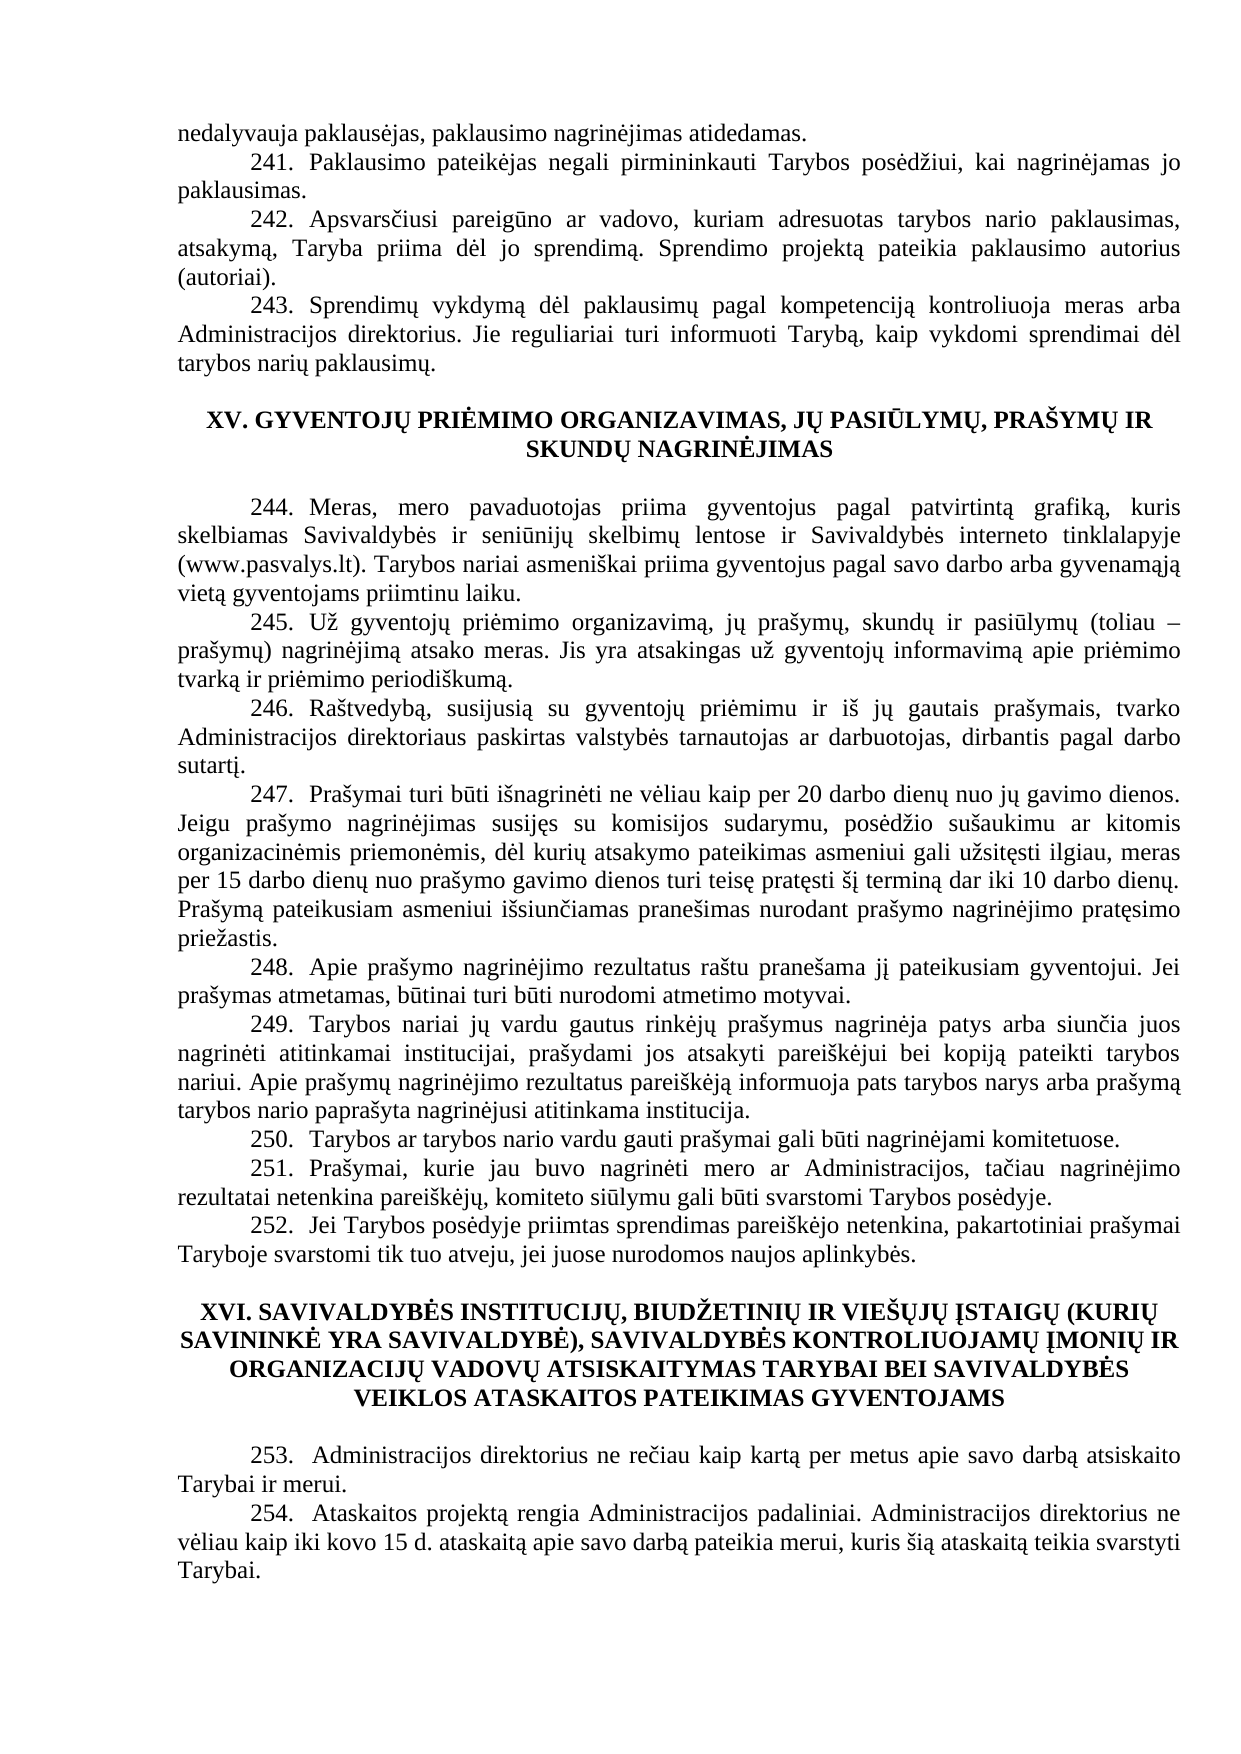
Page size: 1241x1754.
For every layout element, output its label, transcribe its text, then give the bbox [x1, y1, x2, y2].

text 247. Prašymai turi būti išnagrinėti ne vėliau kaip per 20 darbo dienų nuo jų gavimo dienos. Jeigu prašymo nagrinėjimas susijęs su komisijos sudarymu, posėdžio sušaukimu ar kitomis organizacinėmis priemonėmis, dėl kurių atsakymo pateikimas asmeniui gali užsitęsti ilgiau, meras per 15 darbo dienų nuo prašymo gavimo dienos turi teisę pratęsti šį terminą dar iki 10 darbo dienų. Prašymą pateikusiam asmeniui išsiunčiamas pranešimas nurodant prašymo nagrinėjimo pratęsimo priežastis. [177, 779, 1181, 952]
text 245. Už gyventojų priėmimo organizavimą, jų prašymų, skundų ir pasiūlymų (toliau – prašymų) nagrinėjimą atsako meras. Jis yra atsakingas už gyventojų informavimą apie priėmimo tvarką ir priėmimo periodiškumą. [177, 607, 1181, 693]
text 243. Sprendimų vykdymą dėl paklausimų pagal kompetenciją kontroliuoja meras arba Administracijos direktorius. Jie reguliariai turi informuoti Tarybą, kaip vykdomi sprendimai dėl tarybos narių paklausimų. [177, 291, 1181, 377]
text 249. Tarybos nariai jų vardu gautus rinkėjų prašymus nagrinėja patys arba siunčia juos nagrinėti atitinkamai institucijai, prašydami jos atsakyti pareiškėjui bei kopiją pateikti tarybos nariui. Apie prašymų nagrinėjimo rezultatus pareiškėją informuoja pats tarybos narys arba prašymą tarybos nario paprašyta nagrinėjusi atitinkama institucija. [177, 1009, 1181, 1124]
text 242. Apsvarsčiusi pareigūno ar vadovo, kuriam adresuotas tarybos nario paklausimas, atsakymą, Taryba priima dėl jo sprendimą. Sprendimo projektą pateikia paklausimo autorius (autoriai). [177, 204, 1181, 291]
text 248. Apie prašymo nagrinėjimo rezultatus raštu pranešama jį pateikusiam gyventojui. Jei prašymas atmetamas, būtinai turi būti nurodomi atmetimo motyvai. [177, 952, 1181, 1009]
text 246. Raštvedybą, susijusią su gyventojų priėmimu ir iš jų gautais prašymais, tvarko Administracijos direktoriaus paskirtas valstybės tarnautojas ar darbuotojas, dirbantis pagal darbo sutartį. [177, 693, 1181, 779]
text 250. Tarybos ar tarybos nario vardu gauti prašymai gali būti nagrinėjami komitetuose. [177, 1124, 1181, 1153]
text 244. Meras, mero pavaduotojas priima gyventojus pagal patvirtintą grafiką, kuris skelbiamas Savivaldybės ir seniūnijų skelbimų lentose ir Savivaldybės interneto tinklalapyje (www.pasvalys.lt). Tarybos nariai asmeniškai priima gyventojus pagal savo darbo arba gyvenamąją vietą gyventojams priimtinu laiku. [177, 492, 1181, 607]
text 252. Jei Tarybos posėdyje priimtas sprendimas pareiškėjo netenkina, pakartotiniai prašymai Taryboje svarstomi tik tuo atveju, jei juose nurodomos naujos aplinkybės. [177, 1211, 1181, 1268]
text 253. Administracijos direktorius ne rečiau kaip kartą per metus apie savo darbą atsiskaito Tarybai ir merui. [177, 1441, 1181, 1498]
text XV. GYVENTOJŲ PRIĖMIMO ORGANIZAVIMAS, JŲ PASIŪLYMŲ, PRAŠYMŲ IR SKUNDŲ NAGRINĖJIMAS [177, 406, 1181, 463]
text 241. Paklausimo pateikėjas negali pirmininkauti Tarybos posėdžiui, kai nagrinėjamas jo paklausimas. [177, 147, 1181, 204]
text 251. Prašymai, kurie jau buvo nagrinėti mero ar Administracijos, tačiau nagrinėjimo rezultatai netenkina pareiškėjų, komiteto siūlymu gali būti svarstomi Tarybos posėdyje. [177, 1153, 1181, 1211]
text nedalyvauja paklausėjas, paklausimo nagrinėjimas atidedamas. [177, 118, 1181, 147]
text 254. Ataskaitos projektą rengia Administracijos padaliniai. Administracijos direktorius ne vėliau kaip iki kovo 15 d. ataskaitą apie savo darbą pateikia merui, kuris šią ataskaitą teikia svarstyti Tarybai. [177, 1498, 1181, 1584]
text XVI. SAVIVALDYBĖS INSTITUCIJŲ, BIUDŽETINIŲ IR VIEŠŲJŲ ĮSTAIGŲ (KURIŲ SAVININKĖ YRA SAVIVALDYBĖ), SAVIVALDYBĖS KONTROLIUOJAMŲ ĮMONIŲ IR ORGANIZACIJŲ VADOVŲ ATSISKAITYMAS TARYBAI BEI SAVIVALDYBĖS VEIKLOS ATASKAITOS PATEIKIMAS GYVENTOJAMS [177, 1297, 1181, 1412]
